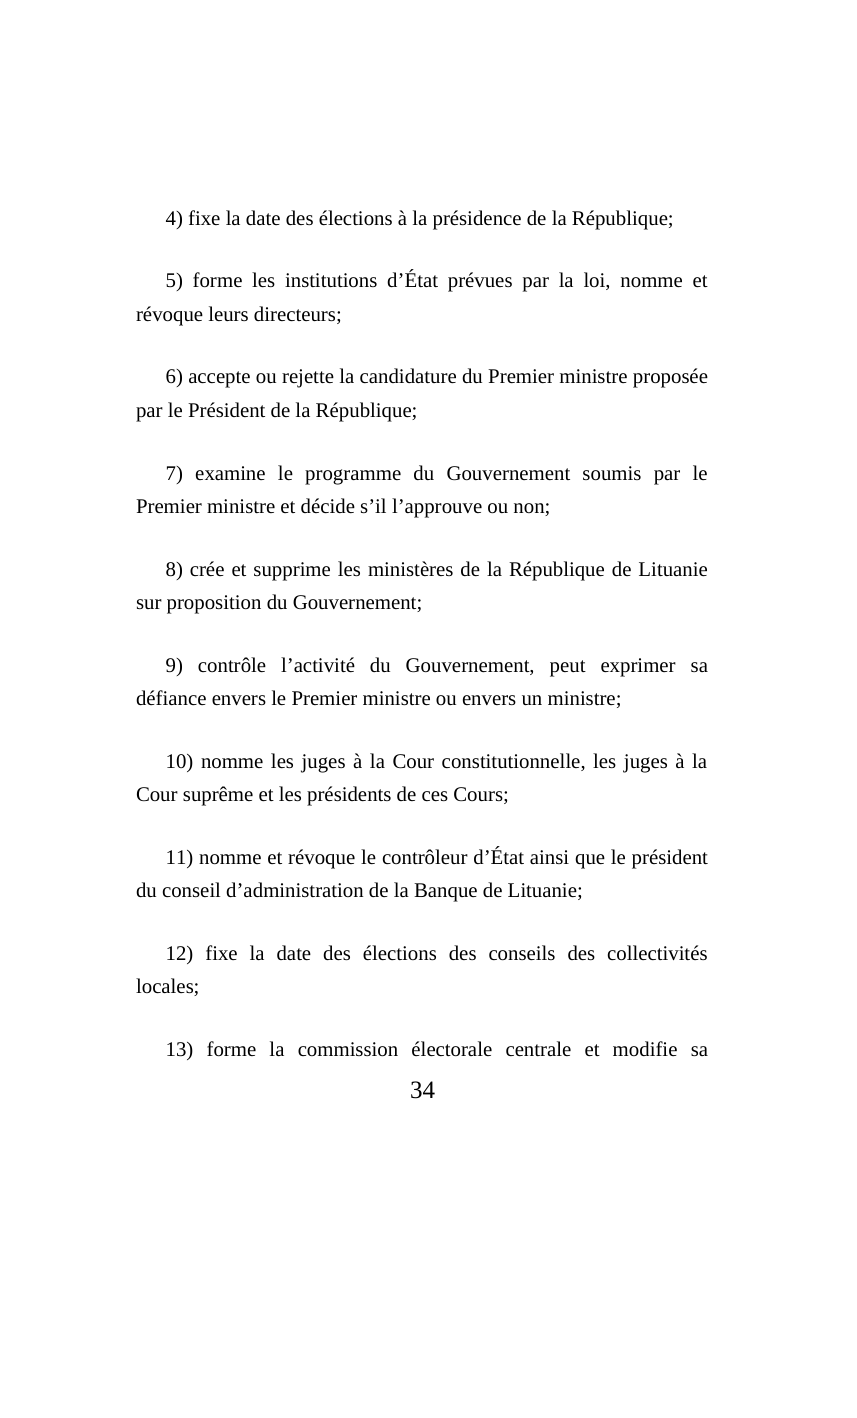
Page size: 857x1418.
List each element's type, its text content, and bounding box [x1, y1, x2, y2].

text 12) fixe la date des élections des conseils des collectivités locales; [136, 941, 709, 998]
text 10) nomme les juges à la Cour constitutionnelle, les juges à la Cour suprême et les présidents de ces Cours; [136, 748, 709, 806]
text 13) forme la commission électorale centrale et modifie sa [136, 1037, 709, 1061]
text 4) fixe la date des élections à la présidence de la République; [136, 206, 709, 230]
text 7) examine le programme du Gouvernement soumis par le Premier ministre et décide s’il l’approuve ou non; [136, 460, 709, 518]
text 6) accepte ou rejette la candidature du Premier ministre proposée par le Président de la République; [136, 364, 709, 422]
text 9) contrôle l’activité du Gouvernement, peut exprimer sa défiance envers le Premier ministre ou envers un ministre; [136, 652, 709, 710]
text 5) forme les institutions d’État prévues par la loi, nomme et révoque leurs directeurs; [136, 268, 709, 326]
text 8) crée et supprime les ministères de la République de Lituanie sur proposition du Gouvernement; [136, 556, 709, 614]
text 11) nomme et révoque le contrôleur d’État ainsi que le président du conseil d’administration de la Banque de Lituanie; [136, 844, 709, 902]
